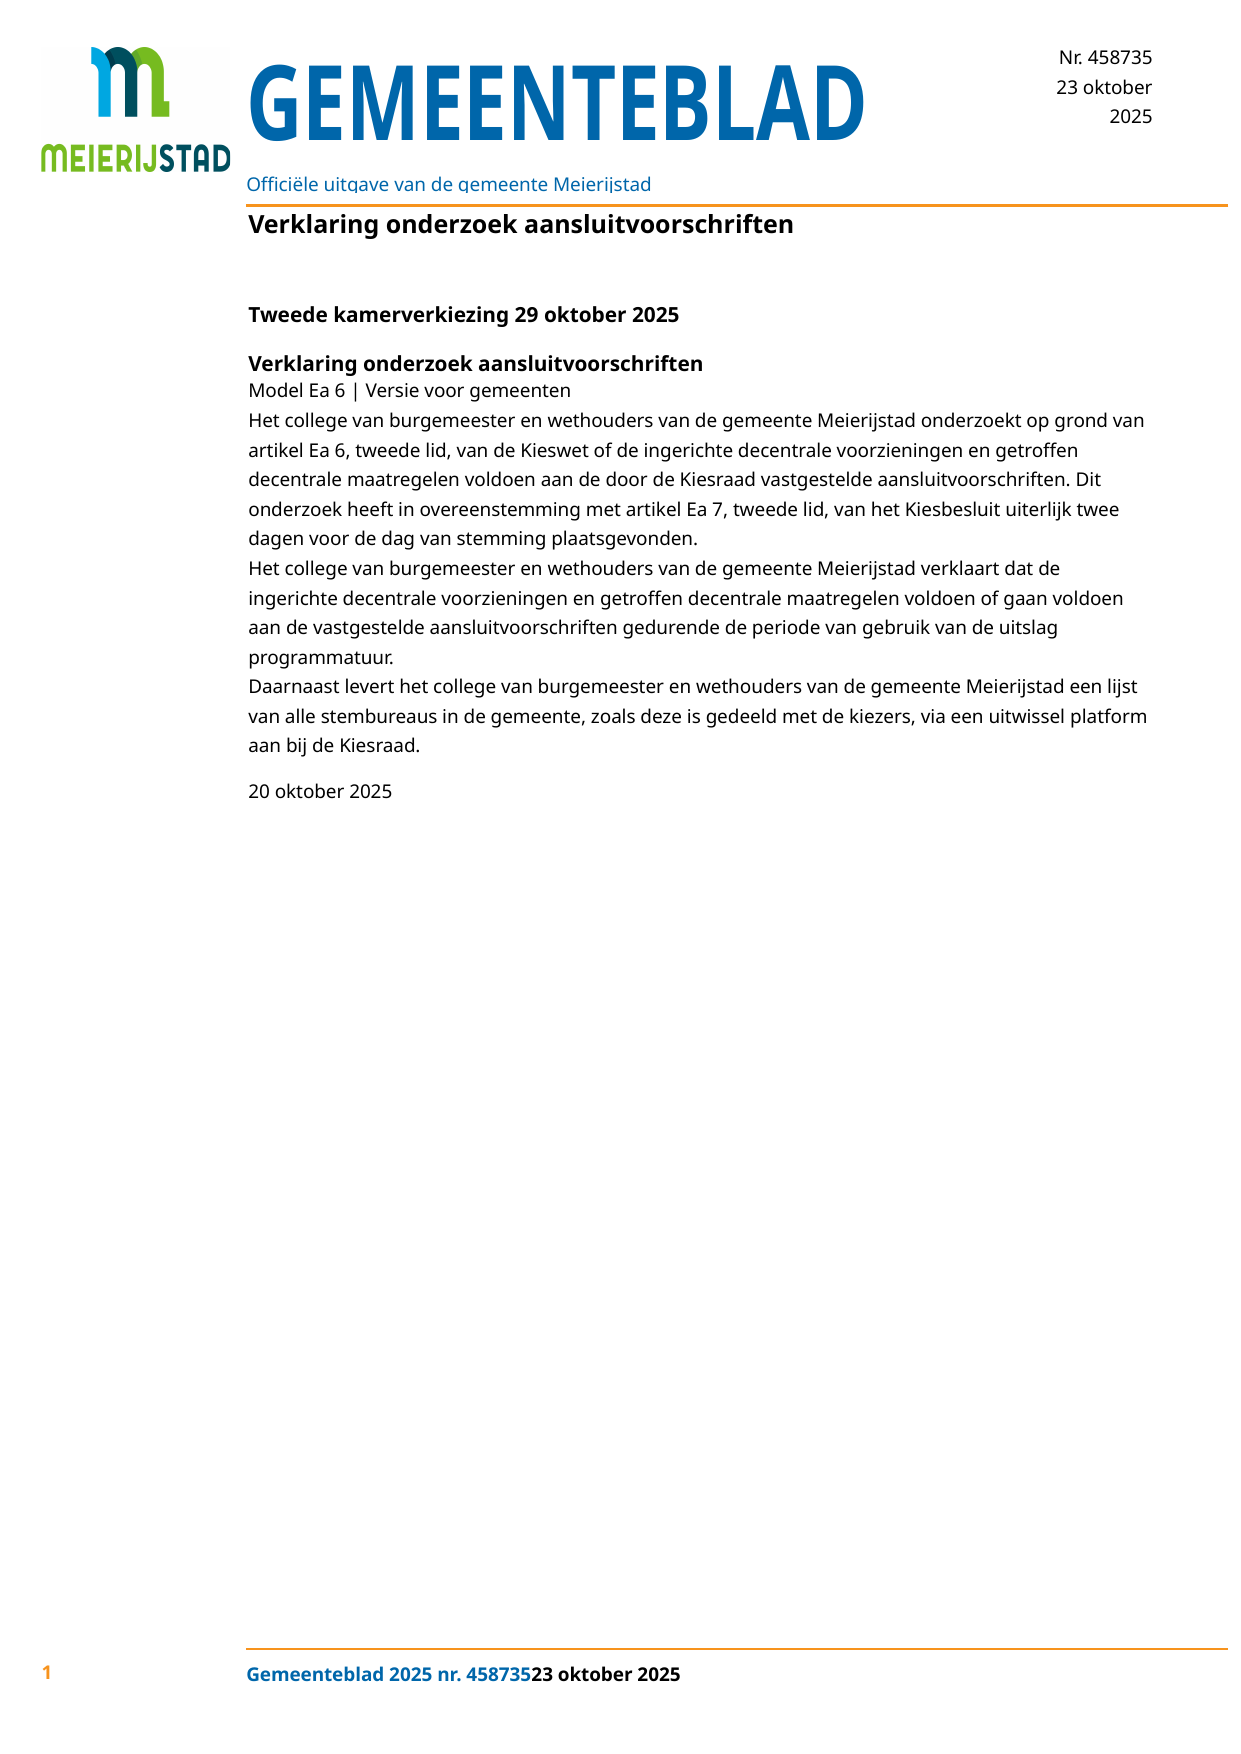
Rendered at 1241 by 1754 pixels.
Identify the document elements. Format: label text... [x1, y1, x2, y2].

text 20 oktober 2025 [248, 778, 1152, 804]
text Het college van burgemeester en wethouders van de gemeente Meierijstad onderzoekt op grond van artikel Ea 6, tweede lid, van de Kieswet of de ingerichte decentrale voorzieningen en getroffen decentrale maatregelen voldoen aan de door de Kiesraad vastgestelde aansluitvoorschriften. Dit onderzoek heeft in overeenstemming met artikel Ea 7, tweede lid, van het Kiesbesluit uiterlijk twee dagen voor de dag van stemming plaatsgevonden. [248, 407, 1152, 551]
text Het college van burgemeester en wethouders van de gemeente Meierijstad verklaart dat de ingerichte decentrale voorzieningen en getroffen decentrale maatregelen voldoen of gaan voldoen aan de vastgestelde aansluitvoorschriften gedurende de periode van gebruik van de uitslag­ programmatuur. [248, 555, 1152, 669]
text Verklaring onderzoek aansluitvoorschriften [248, 207, 1152, 241]
text Verklaring onderzoek aansluitvoorschriften [248, 349, 1152, 378]
picture [41, 47, 231, 172]
text Model Ea 6 | Versie voor gemeenten [248, 378, 1152, 403]
text Daarnaast levert het college van burgemeester en wethouders van de gemeente Meierijstad een lijst van alle stembureaus in de gemeente, zoals deze is gedeeld met de kiezers, via een uitwissel­ platform aan bij de Kiesraad. [248, 673, 1152, 758]
text Tweede kamerverkiezing 29 oktober 2025 [248, 300, 1152, 328]
